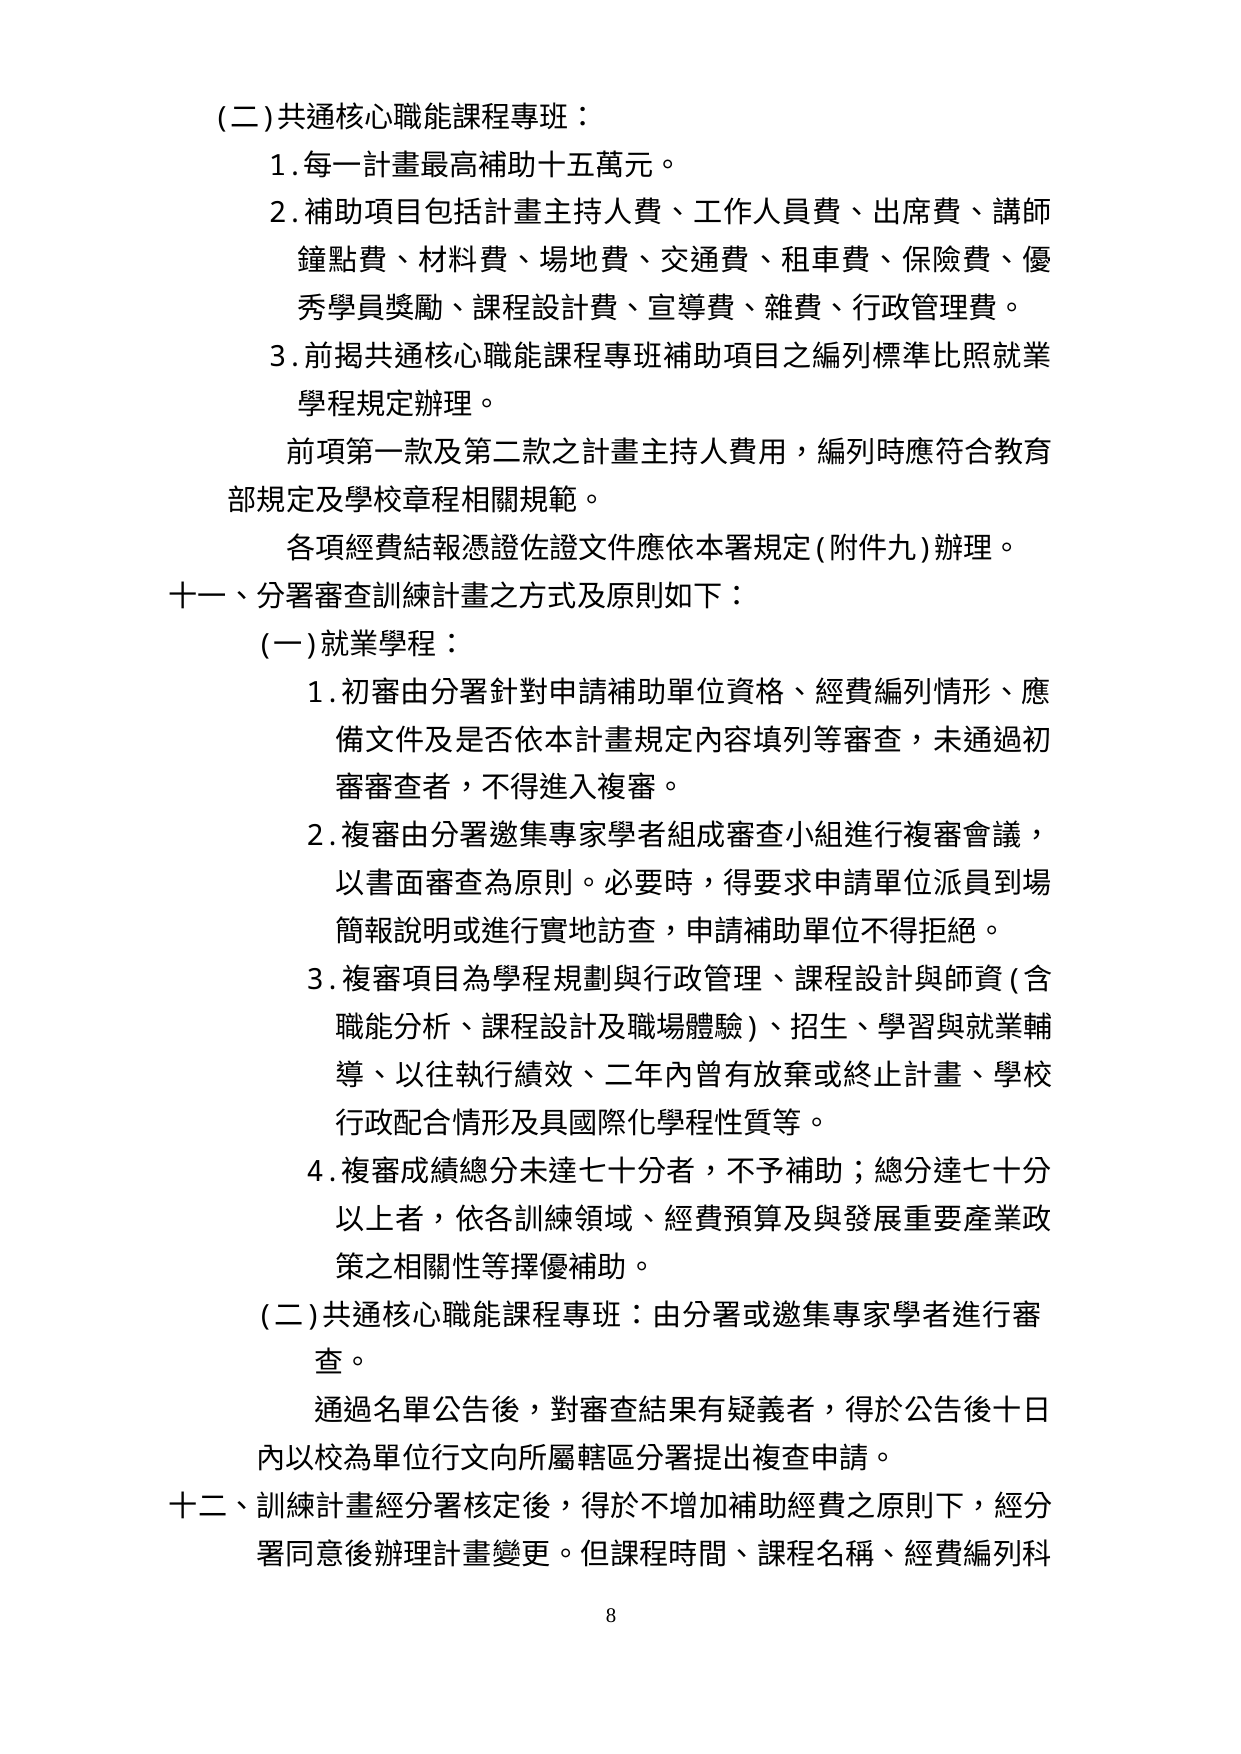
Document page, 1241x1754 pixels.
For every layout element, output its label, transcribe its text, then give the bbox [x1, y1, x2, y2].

text 十二、訓練計畫經分署核定後，得於不增加補助經費之原則下，經分署同意後辦理計畫變更。但課程時間、課程名稱、經費編列科目或明細等事項變更，各以二次為限，且行政管理費不得增編。 [168, 1478, 1053, 1574]
text 3.前揭共通核心職能課程專班補助項目之編列標準比照就業學程規定辦理。 [268, 328, 1053, 424]
text 1.每一計畫最高補助十五萬元。 [268, 137, 1053, 184]
text (二)共通核心職能課程專班：由分署或邀集專家學者進行審查。 [256, 1287, 1043, 1382]
text 各項經費結報憑證佐證文件應依本署規定(附件九)辦理。 [227, 520, 1053, 568]
text 2.複審由分署邀集專家學者組成審查小組進行複審會議，以書面審查為原則。必要時，得要求申請單位派員到場簡報說明或進行實地訪查，申請補助單位不得拒絕。 [306, 807, 1053, 951]
text 2.補助項目包括計畫主持人費、工作人員費、出席費、講師鐘點費、材料費、場地費、交通費、租車費、保險費、優秀學員獎勵、課程設計費、宣導費、雜費、行政管理費。 [268, 184, 1053, 328]
text 4.複審成績總分未達七十分者，不予補助；總分達七十分以上者，依各訓練領域、經費預算及與發展重要產業政策之相關性等擇優補助。 [306, 1143, 1053, 1287]
text (一)就業學程： [256, 616, 1043, 664]
text (二)共通核心職能課程專班： [213, 89, 1043, 137]
text 前項第一款及第二款之計畫主持人費用，編列時應符合教育部規定及學校章程相關規範。 [227, 424, 1053, 520]
text 3.複審項目為學程規劃與行政管理、課程設計與師資(含職能分析、課程設計及職場體驗)、招生、學習與就業輔導、以往執行績效、二年內曾有放棄或終止計畫、學校行政配合情形及具國際化學程性質等。 [306, 951, 1053, 1143]
text 十一、分署審查訓練計畫之方式及原則如下： [168, 568, 1053, 616]
text 通過名單公告後，對審查結果有疑義者，得於公告後十日內以校為單位行文向所屬轄區分署提出複查申請。 [256, 1382, 1053, 1478]
text 1.初審由分署針對申請補助單位資格、經費編列情形、應備文件及是否依本計畫規定內容填列等審查，未通過初審審查者，不得進入複審。 [306, 664, 1053, 807]
